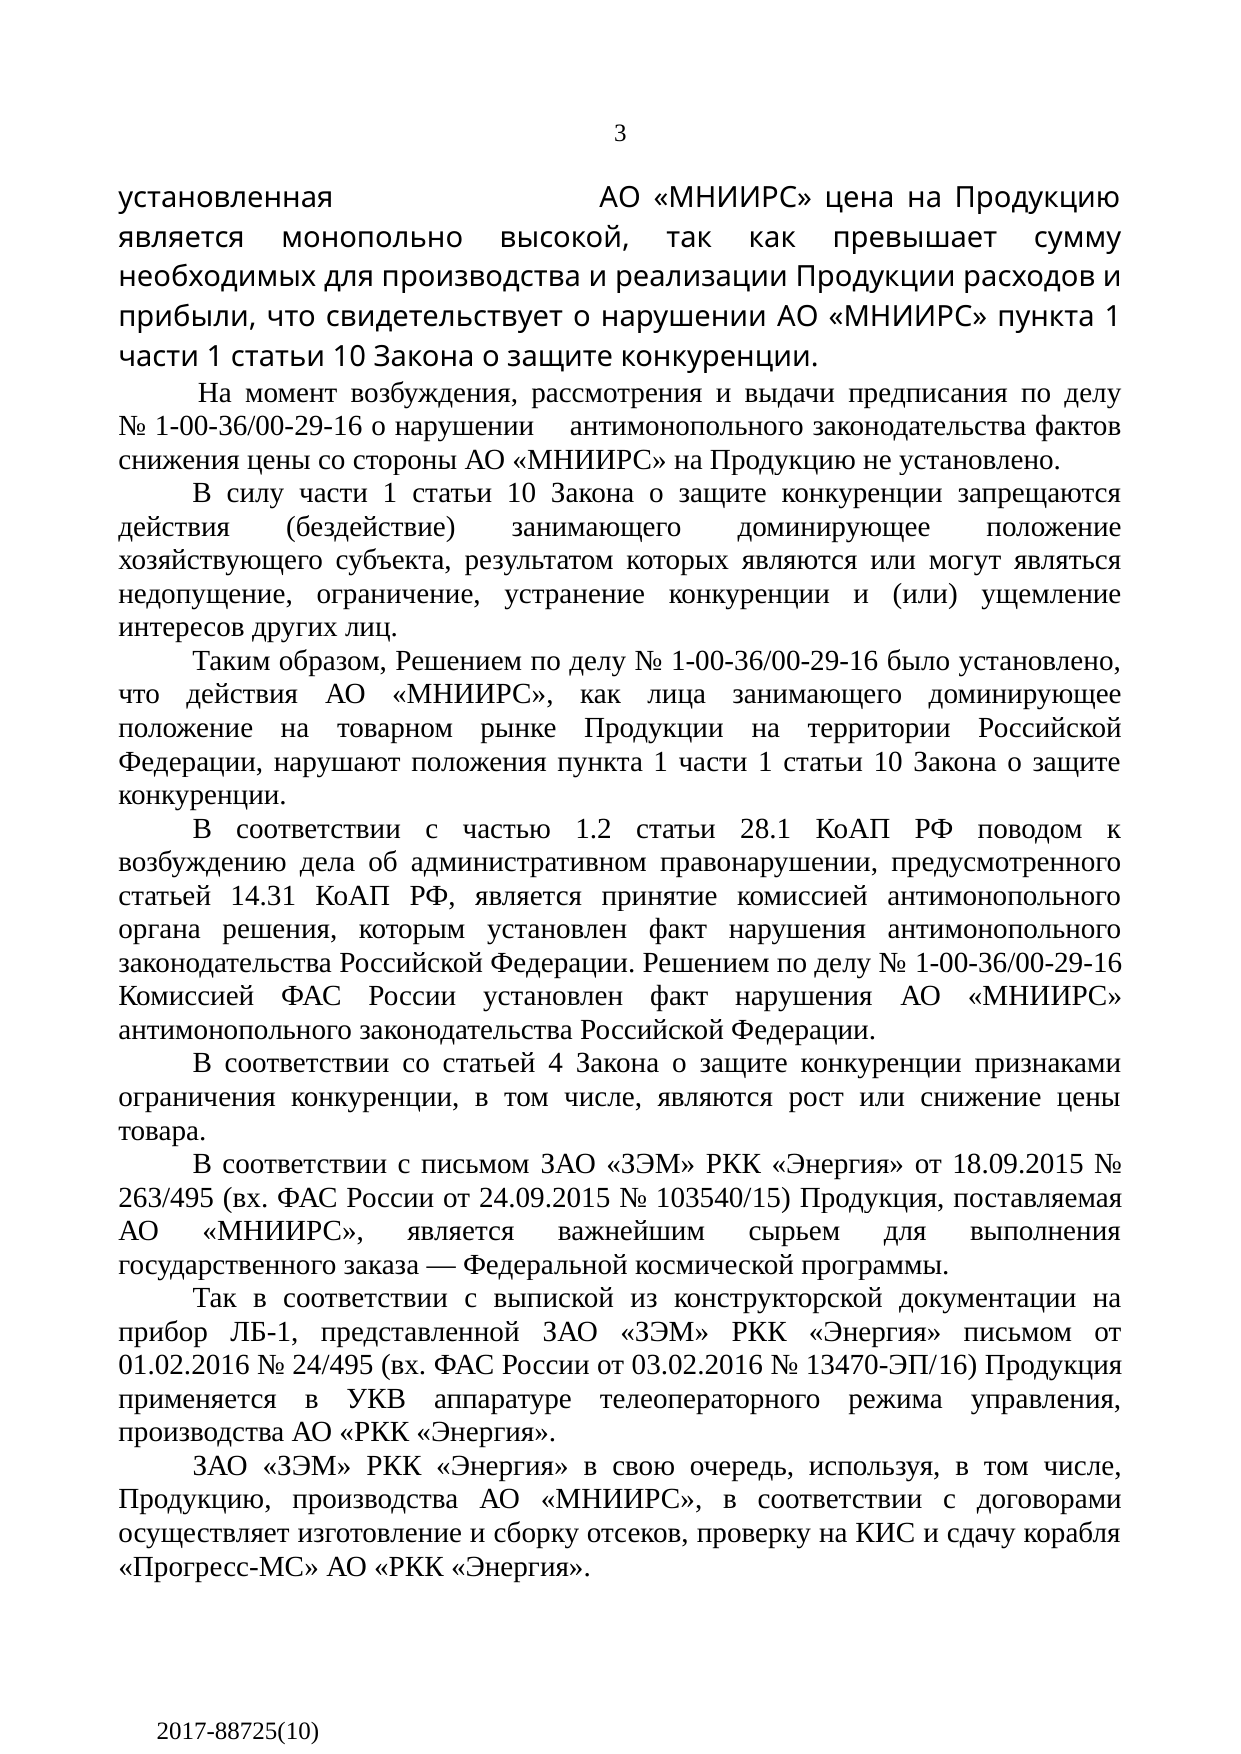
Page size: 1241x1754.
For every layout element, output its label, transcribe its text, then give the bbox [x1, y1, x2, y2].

text В соответствии со статьей 4 Закона о защите конкуренции признаками ограничения конкуренции, в том числе, являются рост или снижение цены товара. [118, 1046, 1122, 1146]
text установленная АО «МНИИРС» цена на Продукцию является монопольно высокой, так как превышает сумму необходимых для производства и реализации Продукции расходов и прибыли, что свидетельствует о нарушении АО «МНИИРС» пункта 1 части 1 статьи 10 Закона о защите конкуренции. [118, 176, 1122, 375]
text ЗАО «ЗЭМ» РКК «Энергия» в свою очередь, используя, в том числе, Продукцию, производства АО «МНИИРС», в соответствии с договорами осуществляет изготовление и сборку отсеков, проверку на КИС и сдачу корабля «Прогресс-МС» АО «РКК «Энергия». [118, 1448, 1122, 1582]
text В силу части 1 статьи 10 Закона о защите конкуренции запрещаются действия (бездействие) занимающего доминирующее положение хозяйствующего субъекта, результатом которых являются или могут являться недопущение, ограничение, устранение конкуренции и (или) ущемление интересов других лиц. [118, 475, 1122, 643]
text В соответствии с частью 1.2 статьи 28.1 КоАП РФ поводом к возбуждению дела об административном правонарушении, предусмотренного статьей 14.31 КоАП РФ, является принятие комиссией антимонопольного органа решения, которым установлен факт нарушения антимонопольного законодательства Российской Федерации. Решением по делу № 1-00-36/00-29-16 Комиссией ФАС России установлен факт нарушения АО «МНИИРС» антимонопольного законодательства Российской Федерации. [118, 811, 1122, 1046]
text На момент возбуждения, рассмотрения и выдачи предписания по делу № 1-00-36/00-29-16 о нарушении антимонопольного законодательства фактов снижения цены со стороны АО «МНИИРС» на Продукцию не установлено. [118, 375, 1122, 475]
text В соответствии с письмом ЗАО «ЗЭМ» РКК «Энергия» от 18.09.2015 № 263/495 (вх. ФАС России от 24.09.2015 № 103540/15) Продукция, поставляемая АО «МНИИРС», является важнейшим сырьем для выполнения государственного заказа — Федеральной космической программы. [118, 1146, 1122, 1280]
text Таким образом, Решением по делу № 1-00-36/00-29-16 было установлено, что действия АО «МНИИРС», как лица занимающего доминирующее положение на товарном рынке Продукции на территории Российской Федерации, нарушают положения пункта 1 части 1 статьи 10 Закона о защите конкуренции. [118, 643, 1122, 811]
text Так в соответствии с выпиской из конструкторской документации на прибор ЛБ-1, представленной ЗАО «ЗЭМ» РКК «Энергия» письмом от 01.02.2016 № 24/495 (вх. ФАС России от 03.02.2016 № 13470-ЭП/16) Продукция применяется в УКВ аппаратуре телеоператорного режима управления, производства АО «РКК «Энергия». [118, 1280, 1122, 1448]
